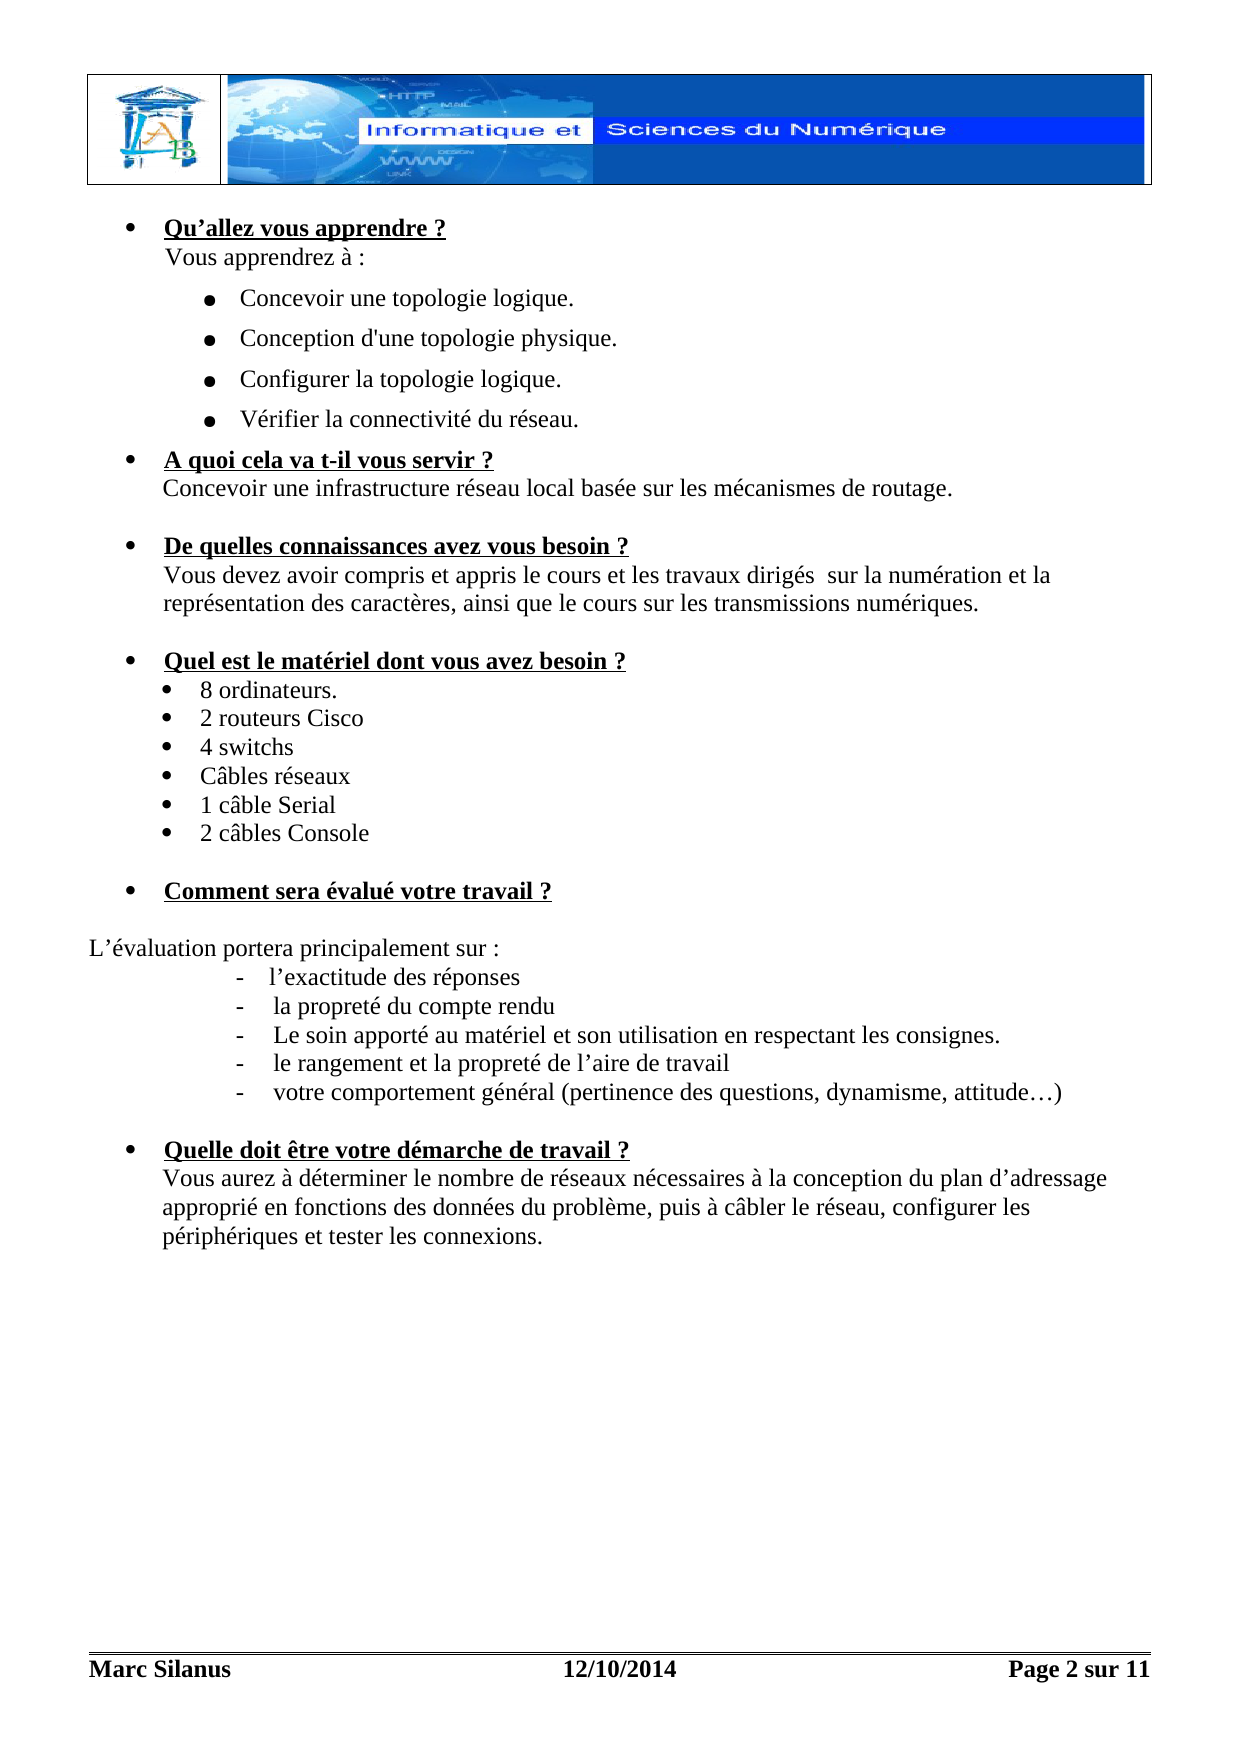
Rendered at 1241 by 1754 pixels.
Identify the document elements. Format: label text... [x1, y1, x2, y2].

list 8 ordinateurs. [162, 675, 1151, 703]
text Vous aurez à déterminer le nombre de réseaux nécessaires à la conception du plan d’adressage approprié en fonctions des données du problème, puis à câbler le réseau, configurer les périphériques et tester les connexions. [162, 1163, 1151, 1250]
list Le soin apporté au matériel et son utilisation en respectant les consignes. [236, 1020, 1151, 1048]
list Configurer la topologie logique. [202, 364, 1151, 392]
text Vous apprendrez à : [162, 242, 1151, 271]
text Concevoir une infrastructure réseau local basée sur les mécanismes de routage. [162, 473, 1151, 502]
list 1 câble Serial [162, 790, 1151, 818]
list le rangement et la propreté de l’aire de travail [236, 1048, 1151, 1077]
list Concevoir une topologie logique. [202, 283, 1151, 311]
text Vous devez avoir compris et appris le cours et les travaux dirigés sur la numération et la représentation des caractères, ainsi que le cours sur les transmissions numériques. [163, 560, 1151, 617]
text L’évaluation portera principalement sur : [89, 933, 1151, 962]
list Câbles réseaux [162, 761, 1151, 790]
list Quelle doit être votre démarche de travail ? [126, 1135, 1151, 1163]
list De quelles connaissances avez vous besoin ? [126, 531, 1151, 560]
list Quel est le matériel dont vous avez besoin ? [126, 646, 1151, 675]
list Qu’allez vous apprendre ? [126, 213, 1151, 242]
list 2 routeurs Cisco [162, 703, 1151, 732]
list 2 câbles Console [162, 818, 1151, 847]
list votre comportement général (pertinence des questions, dynamisme, attitude…) [236, 1077, 1151, 1106]
list A quoi cela va t-il vous servir ? [126, 445, 1151, 473]
text - l’exactitude des réponses [162, 962, 1151, 991]
list 4 switchs [162, 732, 1151, 761]
list Vérifier la connectivité du réseau. [202, 404, 1151, 433]
list Conception d'une topologie physique. [202, 323, 1151, 352]
list Comment sera évalué votre travail ? [126, 876, 1151, 905]
list la propreté du compte rendu [236, 991, 1151, 1020]
